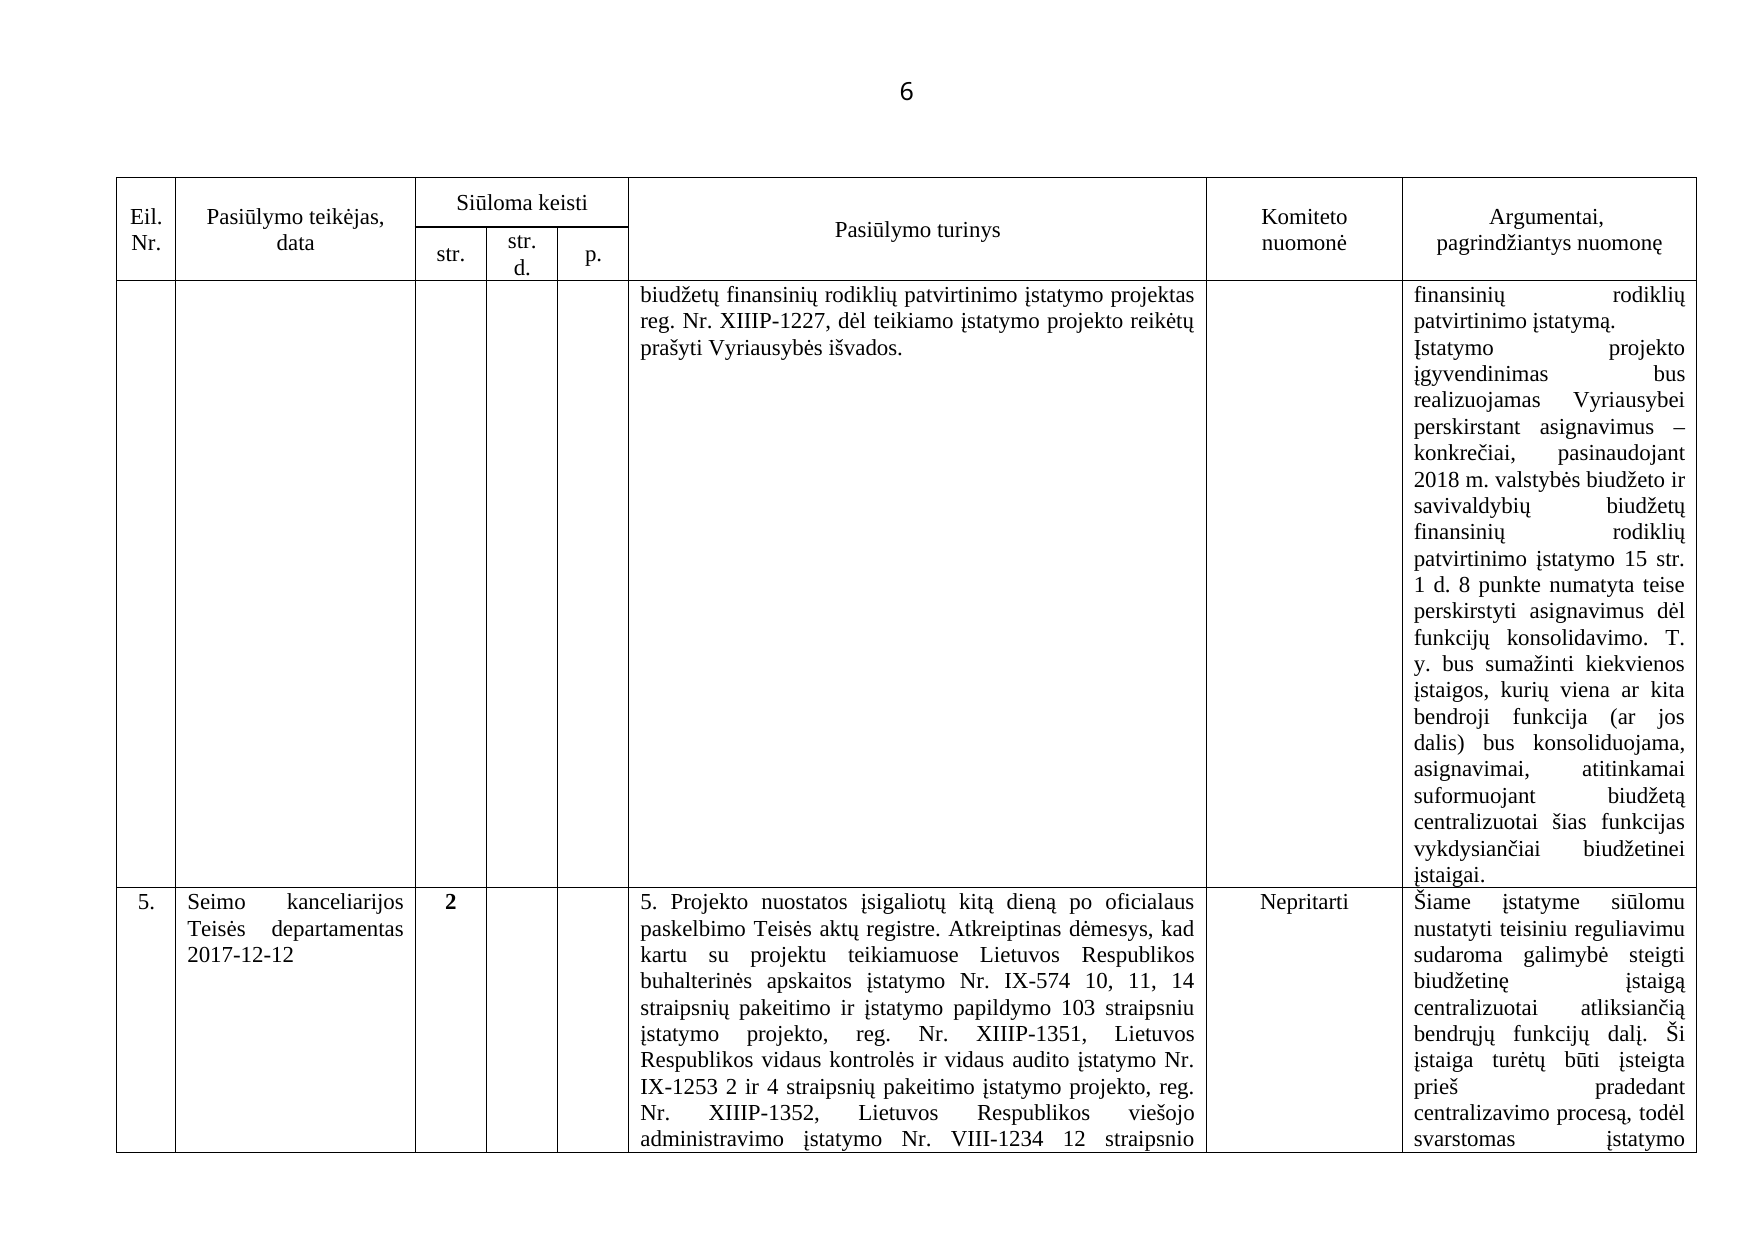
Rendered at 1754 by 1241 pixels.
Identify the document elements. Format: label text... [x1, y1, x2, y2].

table_cell biudžetų finansinių rodiklių patvirtinimo įstatymo projektas reg. Nr. XIIIP-1227, dėl teikiamo įstatymo projekto reikėtų prašyti Vyriausybės išvados. [629, 281, 1206, 887]
table_cell p. [558, 228, 628, 280]
table_cell [558, 888, 628, 1152]
table_cell finansinių rodiklių patvirtinimo įstatymą. Įstatymo projekto įgyvendinimas bus realizuojamas Vyriausybei perskirstant asignavimus – konkrečiai, pasinaudojant 2018 m. valstybės biudžeto ir savivaldybių biudžetų finansinių rodiklių patvirtinimo įstatymo 15 str. 1 d. 8 punkte numatyta teise perskirstyti asignavimus dėl funkcijų konsolidavimo. T. y. bus sumažinti kiekvienos įstaigos, kurių viena ar kita bendroji funkcija (ar jos dalis) bus konsoliduojama, asignavimai, atitinkamai suformuojant biudžetą centralizuotai šias funkcijas vykdysiančiai biudžetinei įstaigai. [1403, 281, 1696, 887]
table_cell [487, 281, 557, 887]
table_cell [416, 281, 486, 887]
table_header Pasiūlymo teikėjas, data [176, 178, 415, 280]
table_cell Seimo kanceliarijos Teisės departamentas 2017-12-12 [176, 888, 415, 1152]
table_cell [1207, 281, 1402, 887]
table_header Siūloma keisti [416, 178, 628, 226]
table_cell str. [416, 228, 486, 280]
table_cell 2 [416, 888, 486, 1152]
table_header Eil. Nr. [117, 178, 175, 280]
table_header Argumentai, pagrindžiantys nuomonę [1403, 178, 1696, 280]
table_header Pasiūlymo turinys [629, 178, 1206, 280]
table_cell [558, 281, 628, 887]
table_cell str. d. [487, 228, 557, 280]
table_cell [487, 888, 557, 1152]
table_cell Šiame įstatyme siūlomu nustatyti teisiniu reguliavimu sudaroma galimybė steigti biudžetinę įstaigą centralizuotai atliksiančią bendrųjų funkcijų dalį. Ši įstaiga turėtų būti įsteigta prieš pradedant centralizavimo procesą, todėl svarstomas įstatymo [1403, 888, 1696, 1152]
table_cell [176, 281, 415, 887]
table_cell Nepritarti [1207, 888, 1402, 1152]
table_cell [117, 281, 175, 887]
table_header Komiteto nuomonė [1207, 178, 1402, 280]
table_cell 5. Projekto nuostatos įsigaliotų kitą dieną po oficialaus paskelbimo Teisės aktų registre. Atkreiptinas dėmesys, kad kartu su projektu teikiamuose Lietuvos Respublikos buhalterinės apskaitos įstatymo Nr. IX-574 10, 11, 14 straipsnių pakeitimo ir įstatymo papildymo 103 straipsniu įstatymo projekto, reg. Nr. XIIIP-1351, Lietuvos Respublikos vidaus kontrolės ir vidaus audito įstatymo Nr. IX-1253 2 ir 4 straipsnių pakeitimo įstatymo projekto, reg. Nr. XIIIP-1352, Lietuvos Respublikos viešojo administravimo įstatymo Nr. VIII-1234 12 straipsnio [629, 888, 1206, 1152]
table_cell 5. [117, 888, 175, 1152]
